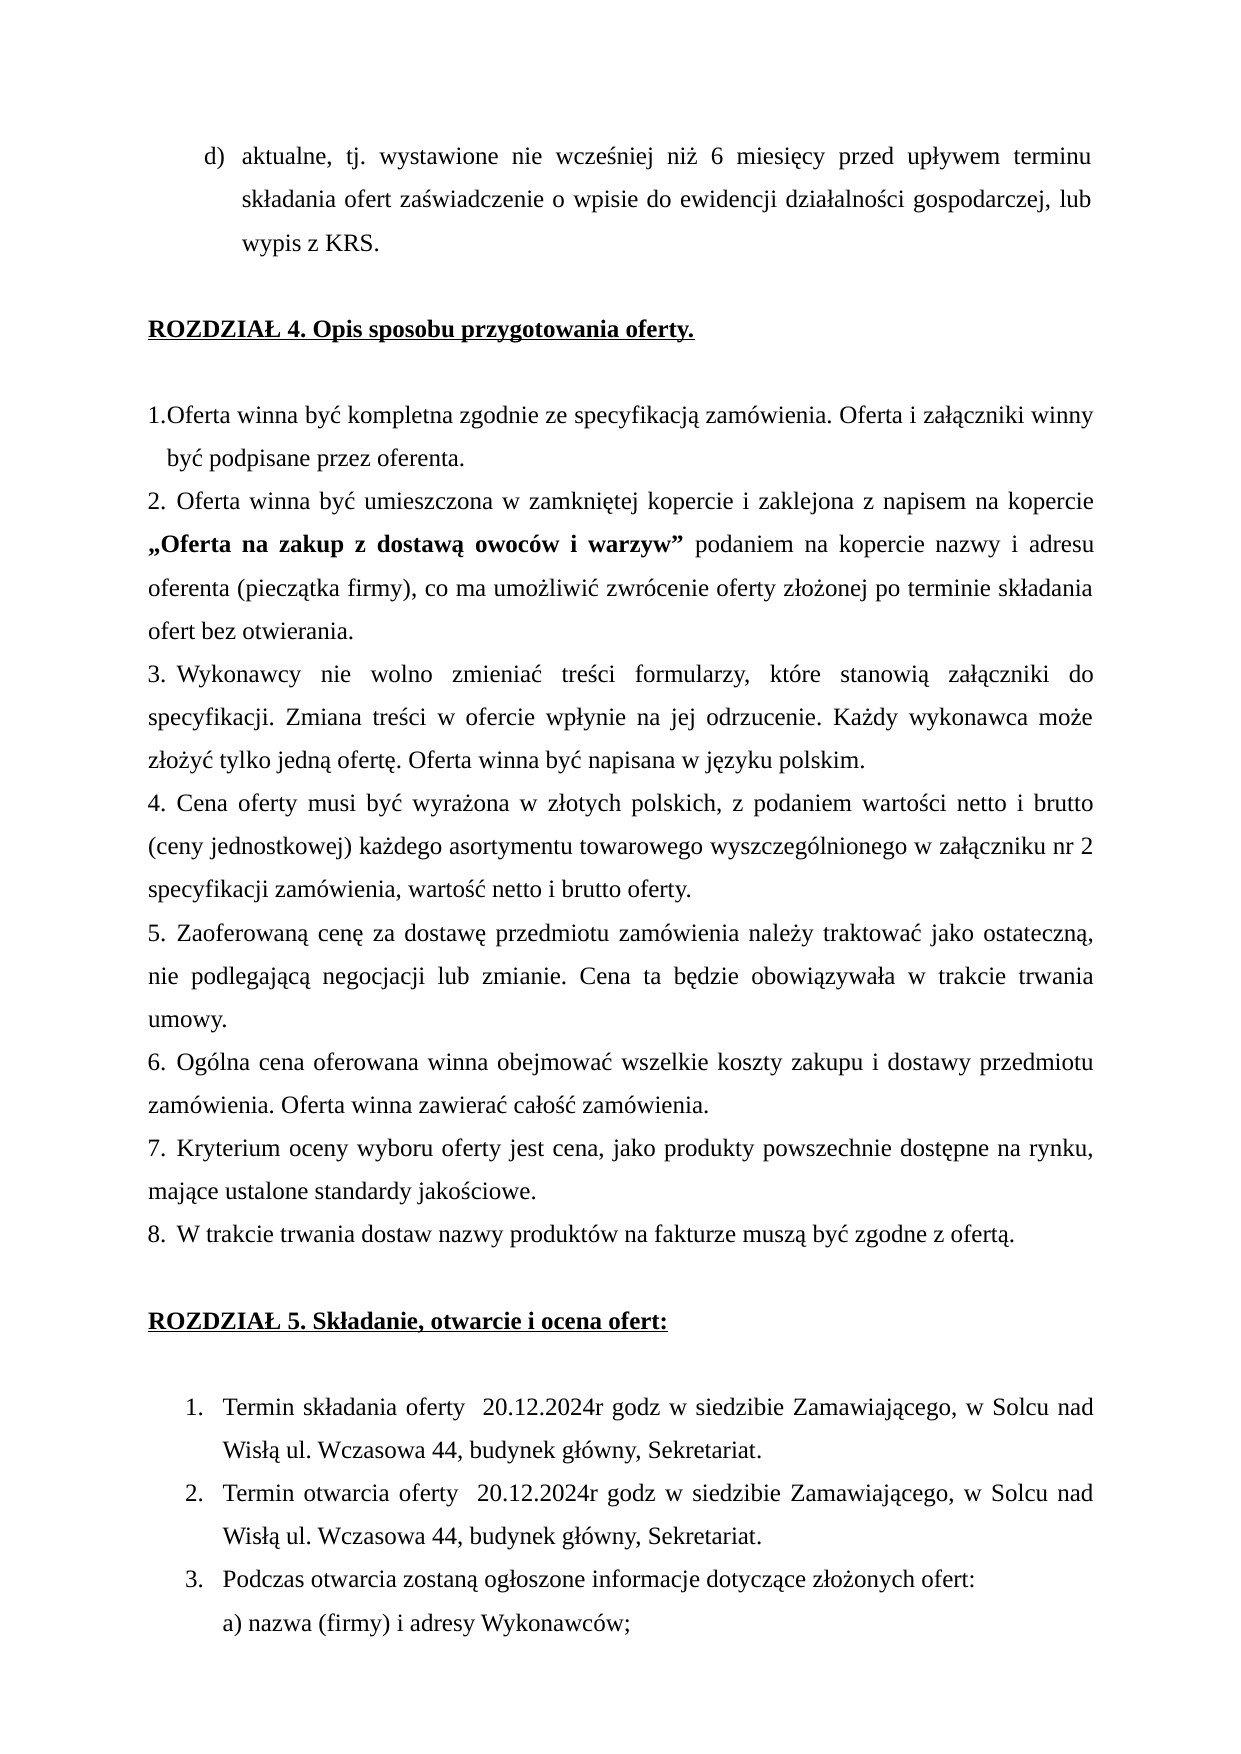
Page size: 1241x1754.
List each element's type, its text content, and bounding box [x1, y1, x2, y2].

list Oferta winna być kompletna zgodnie ze specyfikacją zamówienia. Oferta i załączniki winny być podpisane przez oferenta. [147, 400, 1094, 472]
list Oferta winna być umieszczona w zamkniętej kopercie i zaklejona z napisem na kopercie „Oferta na zakup z dostawą owoców i warzyw” podaniem na kopercie nazwy i adresu oferenta (pieczątka firmy), co ma umożliwić zwrócenie oferty złożonej po terminie składania ofert bez otwierania. [147, 486, 1094, 644]
list Wykonawcy nie wolno zmieniać treści formularzy, które stanowią załączniki do specyfikacji. Zmiana treści w ofercie wpłynie na jej odrzucenie. Każdy wykonawca może złożyć tylko jedną ofertę. Oferta winna być napisana w języku polskim. [147, 659, 1094, 774]
list Termin otwarcia oferty 20.12.2024r godz w siedzibie Zamawiającego, w Solcu nad Wisłą ul. Wczasowa 44, budynek główny, Sekretariat. [185, 1478, 1094, 1550]
list Podczas otwarcia zostaną ogłoszone informacje dotyczące złożonych ofert: [185, 1564, 1094, 1593]
list Kryterium oceny wyboru oferty jest cena, jako produkty powszechnie dostępne na rynku, mające ustalone standardy jakościowe. [147, 1133, 1094, 1205]
list Cena oferty musi być wyrażona w złotych polskich, z podaniem wartości netto i brutto (ceny jednostkowej) każdego asortymentu towarowego wyszczególnionego w załączniku nr 2 specyfikacji zamówienia, wartość netto i brutto oferty. [147, 788, 1094, 903]
text ROZDZIAŁ 5. Składanie, otwarcie i ocena ofert: [148, 1306, 1094, 1334]
list W trakcie trwania dostaw nazwy produktów na fakturze muszą być zgodne z ofertą. [147, 1219, 1094, 1248]
list Zaoferowaną cenę za dostawę przedmiotu zamówienia należy traktować jako ostateczną, nie podlegającą negocjacji lub zmianie. Cena ta będzie obowiązywała w trakcie trwania umowy. [147, 918, 1094, 1033]
list aktualne, tj. wystawione nie wcześniej niż 6 miesięcy przed upływem terminu składania ofert zaświadczenie o wpisie do ewidencji działalności gospodarczej, lub wypis z KRS. [204, 141, 1092, 256]
list a) nazwa (firmy) i adresy Wykonawców; [185, 1608, 1094, 1636]
list Termin składania oferty 20.12.2024r godz w siedzibie Zamawiającego, w Solcu nad Wisłą ul. Wczasowa 44, budynek główny, Sekretariat. [185, 1392, 1094, 1464]
list Ogólna cena oferowana winna obejmować wszelkie koszty zakupu i dostawy przedmiotu zamówienia. Oferta winna zawierać całość zamówienia. [147, 1047, 1094, 1119]
text ROZDZIAŁ 4. Opis sposobu przygotowania oferty. [148, 314, 1094, 343]
